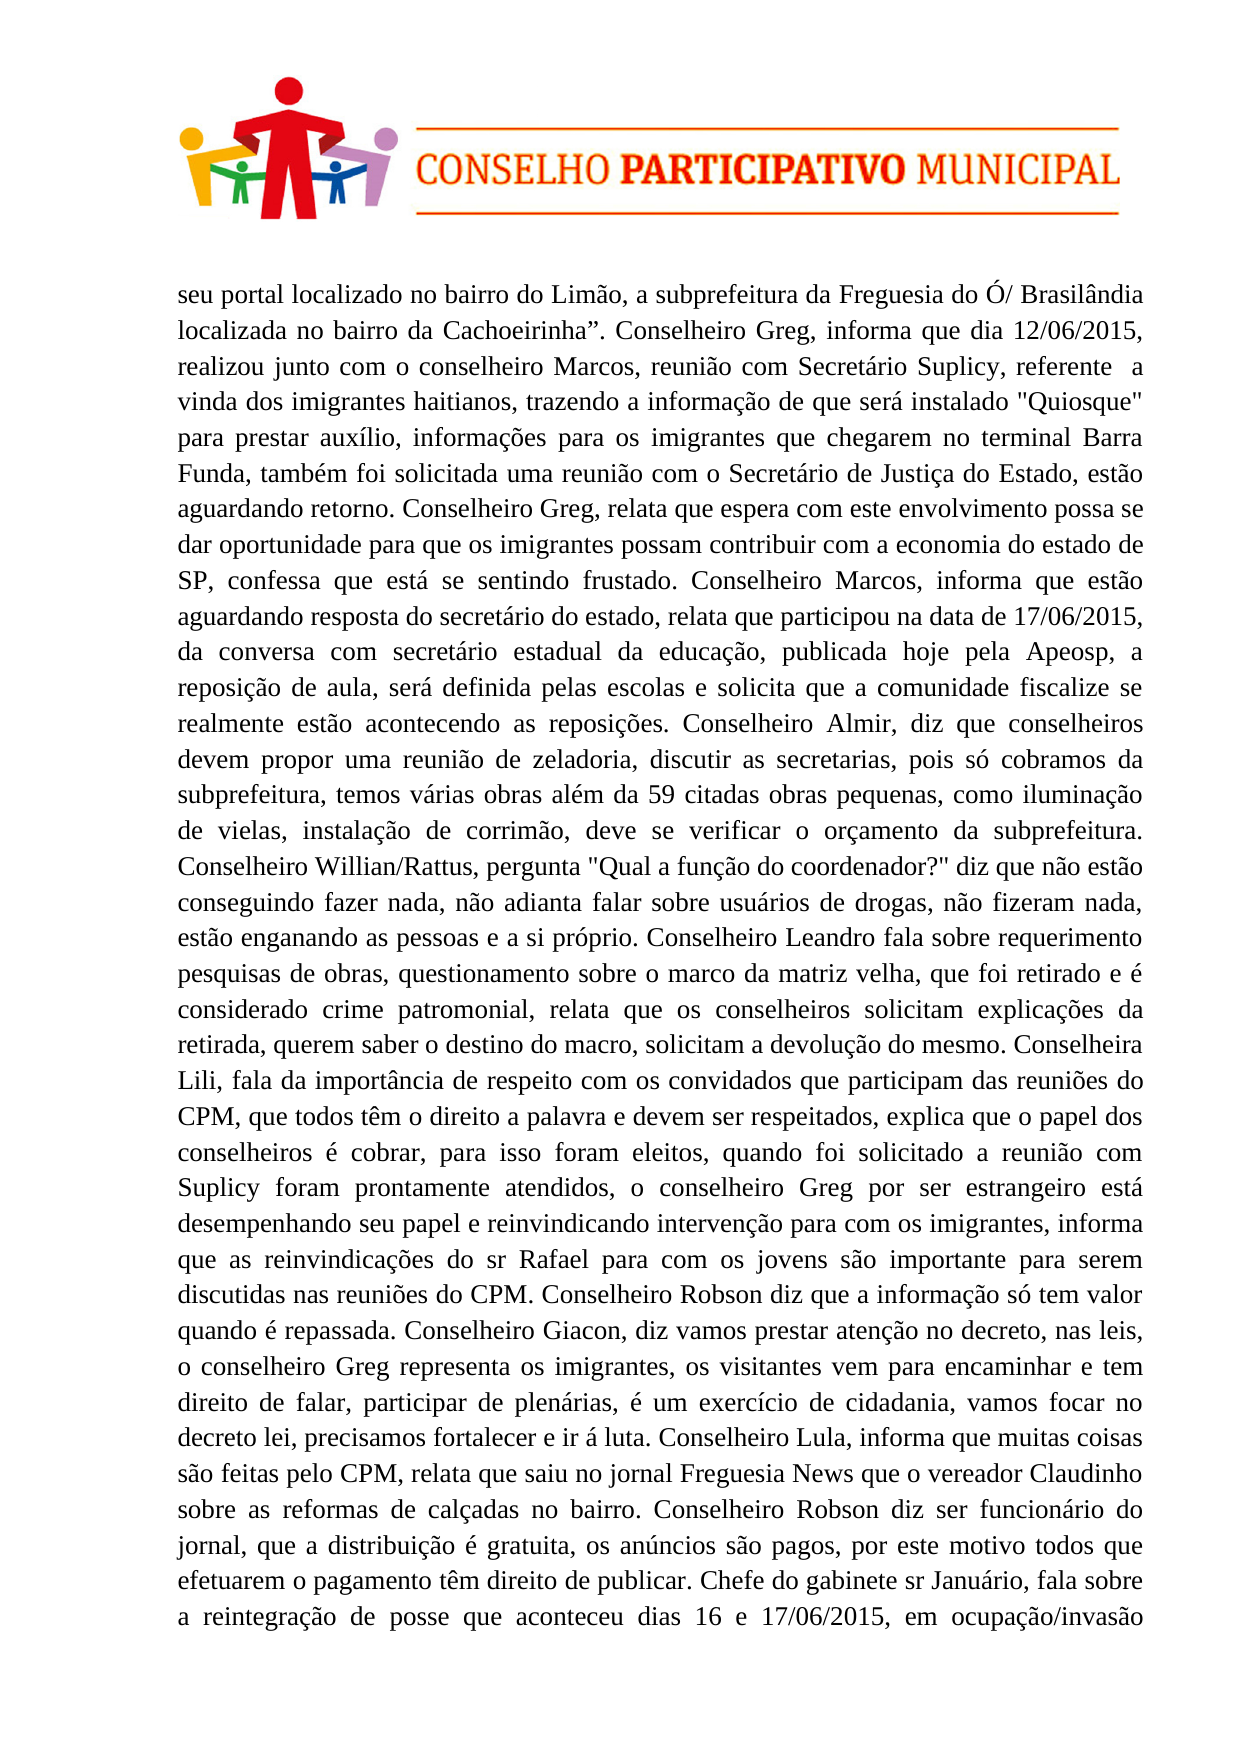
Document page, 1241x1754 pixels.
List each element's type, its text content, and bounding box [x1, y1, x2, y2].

picture [178, 75, 1120, 224]
text seu portal localizado no bairro do Limão, a subprefeitura da Freguesia do Ó/ Brasilândia localizada no bairro da Cachoeirinha”. Conselheiro Greg, informa que dia 12/06/2015, realizou junto com o conselheiro Marcos, reunião com Secretário Suplicy, referente a vinda dos imigrantes haitianos, trazendo a informação de que será instalado "Quiosque" para prestar auxílio, informações para os imigrantes que chegarem no terminal Barra Funda, também foi solicitada uma reunião com o Secretário de Justiça do Estado, estão aguardando retorno. Conselheiro Greg, relata que espera com este envolvimento possa se dar oportunidade para que os imigrantes possam contribuir com a economia do estado de SP, confessa que está se sentindo frustado. Conselheiro Marcos, informa que estão aguardando resposta do secretário do estado, relata que participou na data de 17/06/2015, da conversa com secretário estadual da educação, publicada hoje pela Apeosp, a reposição de aula, será definida pelas escolas e solicita que a comunidade fiscalize se realmente estão acontecendo as reposições. Conselheiro Almir, diz que conselheiros devem propor uma reunião de zeladoria, discutir as secretarias, pois só cobramos da subprefeitura, temos várias obras além da 59 citadas obras pequenas, como iluminação de vielas, instalação de corrimão, deve se verificar o orçamento da subprefeitura. Conselheiro Willian/Rattus, pergunta "Qual a função do coordenador?" diz que não estão conseguindo fazer nada, não adianta falar sobre usuários de drogas, não fizeram nada, estão enganando as pessoas e a si próprio. Conselheiro Leandro fala sobre requerimento pesquisas de obras, questionamento sobre o marco da matriz velha, que foi retirado e é considerado crime patromonial, relata que os conselheiros solicitam explicações da retirada, querem saber o destino do macro, solicitam a devolução do mesmo. Conselheira Lili, fala da importância de respeito com os convidados que participam das reuniões do CPM, que todos têm o direito a palavra e devem ser respeitados, explica que o papel dos conselheiros é cobrar, para isso foram eleitos, quando foi solicitado a reunião com Suplicy foram prontamente atendidos, o conselheiro Greg por ser estrangeiro está desempenhando seu papel e reinvindicando intervenção para com os imigrantes, informa que as reinvindicações do sr Rafael para com os jovens são importante para serem discutidas nas reuniões do CPM. Conselheiro Robson diz que a informação só tem valor quando é repassada. Conselheiro Giacon, diz vamos prestar atenção no decreto, nas leis, o conselheiro Greg representa os imigrantes, os visitantes vem para encaminhar e tem direito de falar, participar de plenárias, é um exercício de cidadania, vamos focar no decreto lei, precisamos fortalecer e ir á luta. Conselheiro Lula, informa que muitas coisas são feitas pelo CPM, relata que saiu no jornal Freguesia News que o vereador Claudinho sobre as reformas de calçadas no bairro. Conselheiro Robson diz ser funcionário do jornal, que a distribuição é gratuita, os anúncios são pagos, por este motivo todos que efetuarem o pagamento têm direito de publicar. Chefe do gabinete sr Januário, fala sobre a reintegração de posse que aconteceu dias 16 e 17/06/2015, em ocupação/invasão [177, 278, 1144, 1631]
